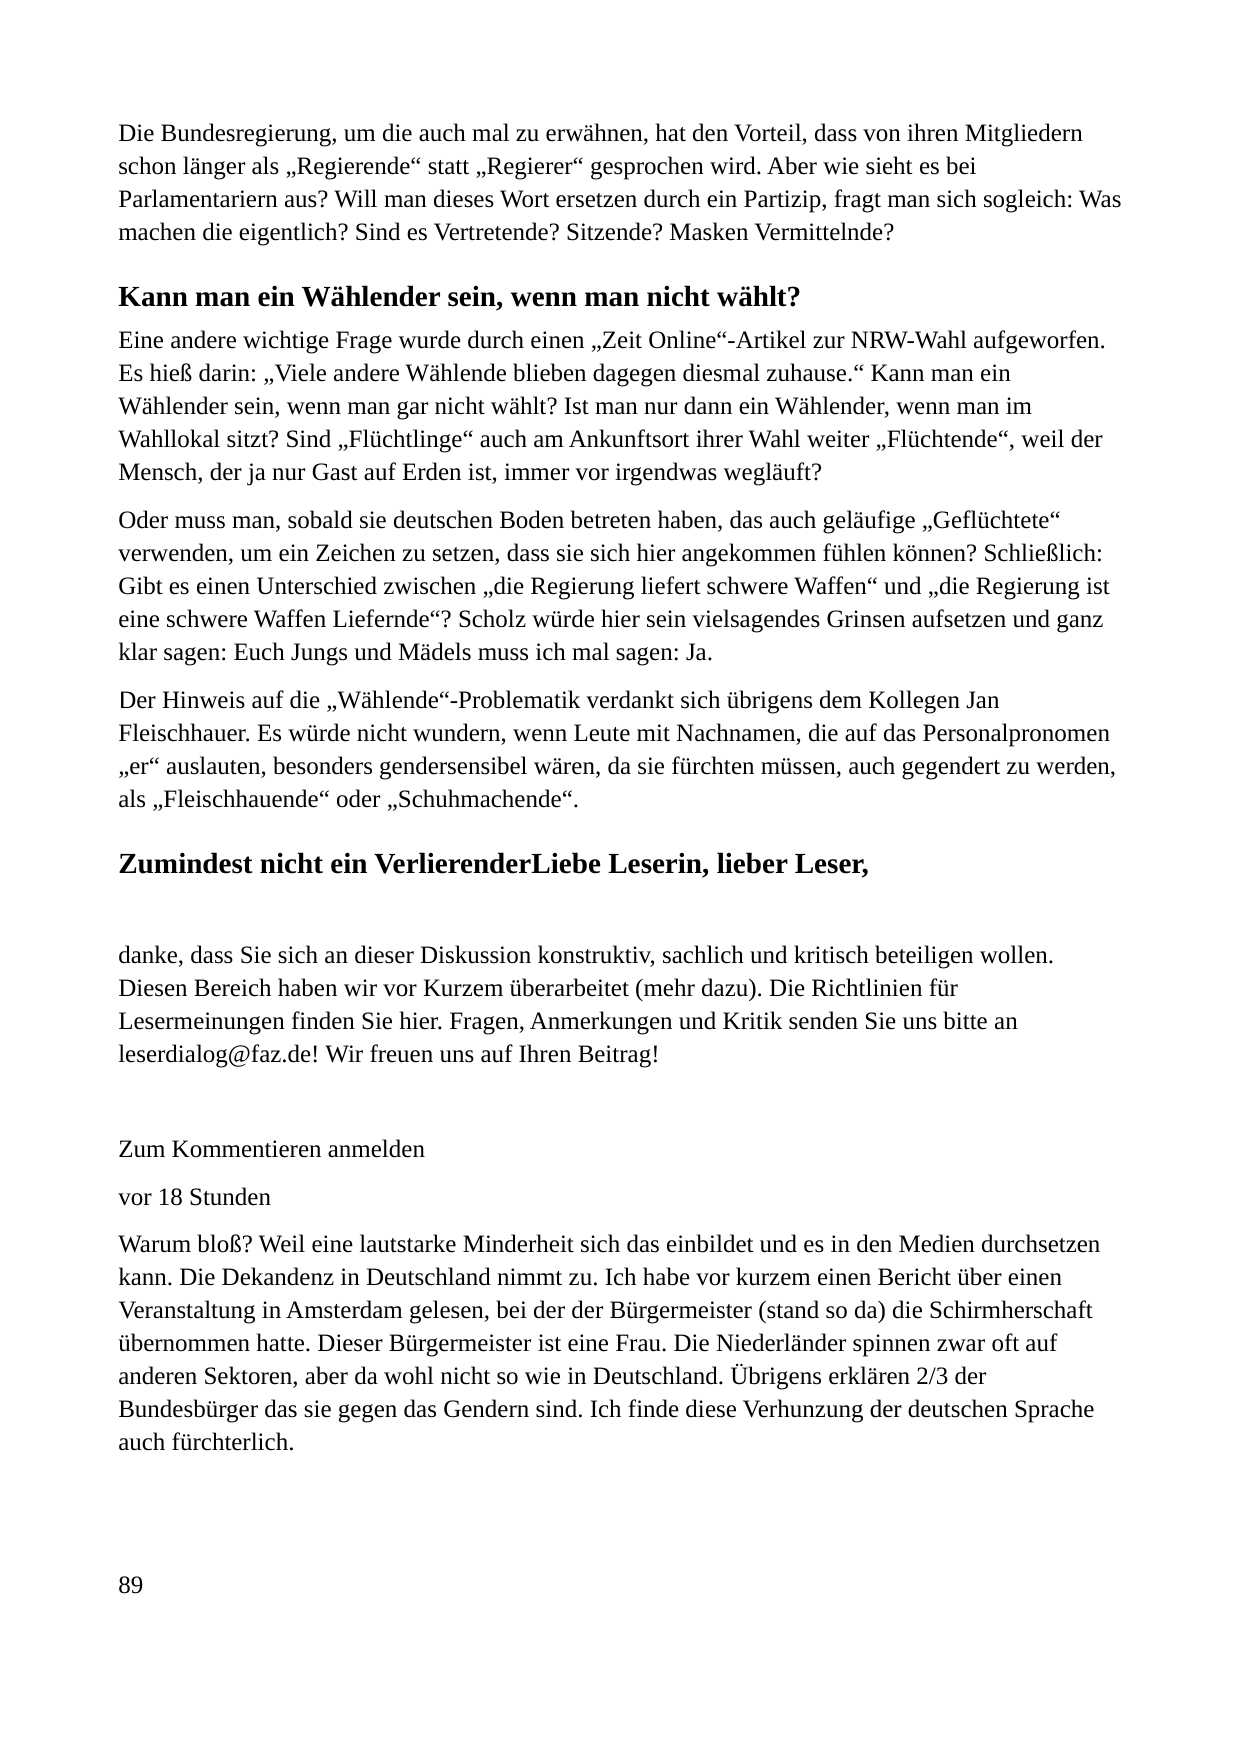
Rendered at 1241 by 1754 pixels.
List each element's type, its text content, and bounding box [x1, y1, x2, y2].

text 89 [118, 1570, 1122, 1599]
text Der Hinweis auf die „Wählende“-Problematik verdankt sich übrigens dem Kollegen Jan Fleischhauer. Es würde nicht wundern, wenn Leute mit Nachnamen, die auf das Personalpronomen „er“ auslauten, besonders gendersensibel wären, da sie fürchten müssen, auch gegendert zu werden, als „Fleischhauende“ oder „Schuhmachende“. [118, 685, 1122, 813]
text Warum bloß? Weil eine lautstarke Minderheit sich das einbildet und es in den Medien durchsetzen kann. Die Dekandenz in Deutschland nimmt zu. Ich habe vor kurzem einen Bericht über einen Veranstaltung in Amsterdam gelesen, bei der der Bürgermeister (stand so da) die Schirmherschaft übernommen hatte. Dieser Bürgermeister ist eine Frau. Die Niederländer spinnen zwar oft auf anderen Sektoren, aber da wohl nicht so wie in Deutschland. Übrigens erklären 2/3 der Bundesbürger das sie gegen das Gendern sind. Ich finde diese Verhunzung der deutschen Sprache auch fürchterlich. [118, 1229, 1122, 1456]
subtitle Zumindest nicht ein VerlierenderLiebe Leserin, lieber Leser, [118, 846, 1122, 879]
subtitle Kann man ein Wählender sein, wenn man nicht wählt? [118, 279, 1122, 313]
text danke, dass Sie sich an dieser Diskussion konstruktiv, sachlich und kritisch beteiligen wollen. Diesen Bereich haben wir vor Kurzem überarbeitet (mehr dazu). Die Richtlinien für Lesermeinungen finden Sie hier. Fragen, Anmerkungen und Kritik senden Sie uns bitte an leserdialog@faz.de! Wir freuen uns auf Ihren Beitrag! [118, 940, 1122, 1067]
text Oder muss man, sobald sie deutschen Boden betreten haben, das auch geläufige „Geflüchtete“ verwenden, um ein Zeichen zu setzen, dass sie sich hier angekommen fühlen können? Schließlich: Gibt es einen Unterschied zwischen „die Regierung liefert schwere Waffen“ und „die Regierung ist eine schwere Waffen Liefernde“? Scholz würde hier sein vielsagendes Grinsen aufsetzen und ganz klar sagen: Euch Jungs und Mädels muss ich mal sagen: Ja. [118, 505, 1122, 666]
text Die Bundesregierung, um die auch mal zu erwähnen, hat den Vorteil, dass von ihren Mitgliedern schon länger als „Regierende“ statt „Regierer“ gesprochen wird. Aber wie sieht es bei Parlamentariern aus? Will man dieses Wort ersetzen durch ein Partizip, fragt man sich sogleich: Was machen die eigentlich? Sind es Vertretende? Sitzende? Masken Vermittelnde? [118, 118, 1122, 246]
text Zum Kommentieren anmelden [118, 1134, 1122, 1163]
text Eine andere wichtige Frage wurde durch einen „Zeit Online“-Artikel zur NRW-Wahl aufgeworfen. Es hieß darin: „Viele andere Wählende blieben dagegen diesmal zuhause.“ Kann man ein Wählender sein, wenn man gar nicht wählt? Ist man nur dann ein Wählender, wenn man im Wahllokal sitzt? Sind „Flüchtlinge“ auch am Ankunftsort ihrer Wahl weiter „Flüchtende“, weil der Mensch, der ja nur Gast auf Erden ist, immer vor irgendwas wegläuft? [118, 325, 1122, 486]
text vor 18 Stunden [118, 1182, 1122, 1210]
